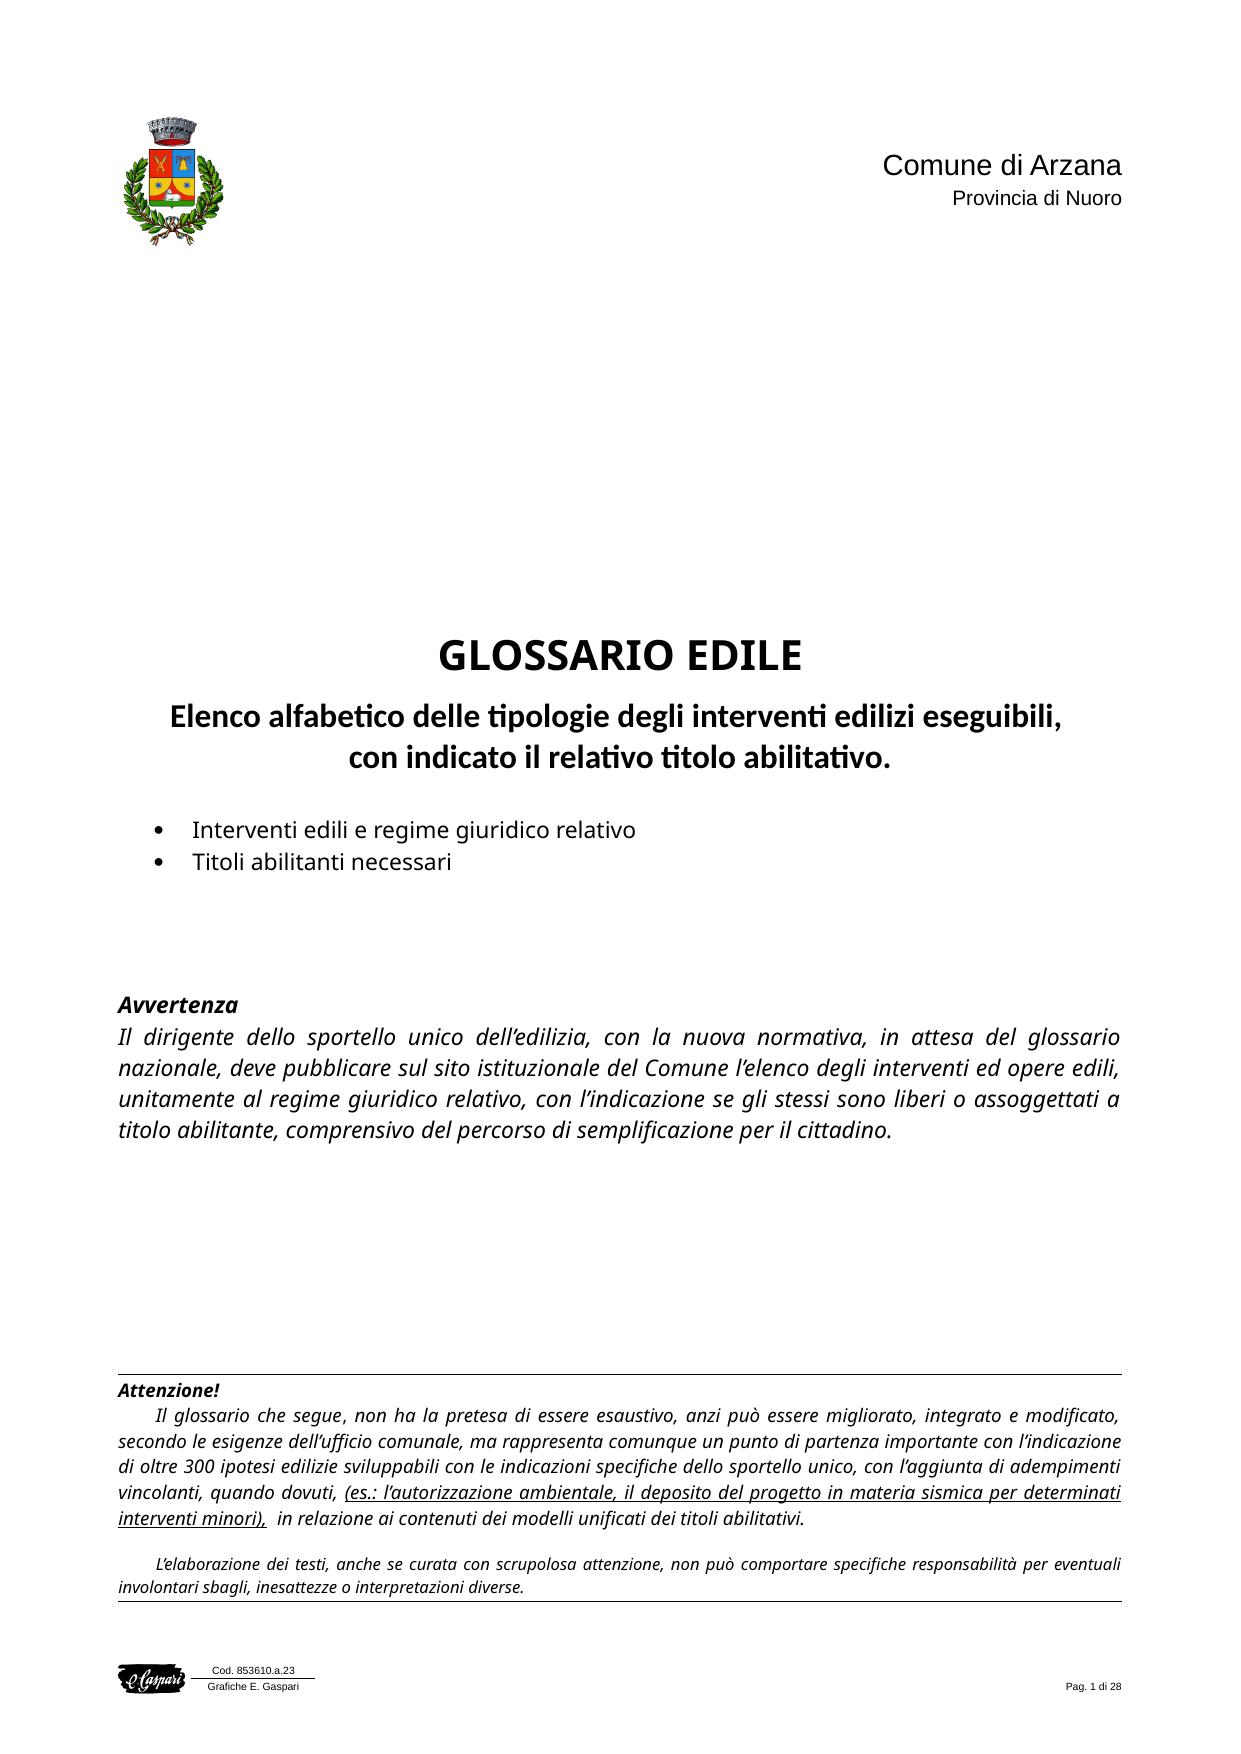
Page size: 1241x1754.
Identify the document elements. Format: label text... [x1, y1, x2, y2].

text Attenzione! [118, 1375, 1122, 1403]
list Titoli abilitanti necessari [154, 846, 1122, 877]
picture [117, 1663, 185, 1694]
text Elenco alfabetico delle tipologie degli interventi edilizi eseguibili, con indicato il relativo titolo abilitativo. [118, 695, 1122, 777]
text Comune di Arzana [224, 148, 1122, 181]
text Il glossario che segue, non ha la pretesa di essere esaustivo, anzi può essere migliorato, integrato e modificato, secondo le esigenze dell’ufficio comunale, ma rappresenta comunque un punto di partenza importante con l’indicazione di oltre 300 ipotesi edilizie sviluppabili con le indicazioni specifiche dello sportello unico, con l’aggiunta di adempimenti vincolanti, quando dovuti, (es.: l’autorizzazione ambientale, il deposito del progetto in materia sismica per determinati interventi minori), in relazione ai contenuti dei modelli unificati dei titoli abilitativi. [118, 1403, 1122, 1530]
text Provincia di Nuoro [224, 186, 1122, 210]
text Avvertenza [118, 989, 1122, 1021]
picture [122, 117, 224, 248]
text GLOSSARIO EDILE [118, 626, 1122, 683]
list Interventi edili e regime giuridico relativo [154, 814, 1122, 846]
text Il dirigente dello sportello unico dell’edilizia, con la nuova normativa, in attesa del glossario nazionale, deve pubblicare sul sito istituzionale del Comune l’elenco degli interventi ed opere edili, unitamente al regime giuridico relativo, con l’indicazione se gli stessi sono liberi o assoggettati a titolo abilitante, comprensivo del percorso di semplificazione per il cittadino. [118, 1021, 1122, 1146]
text L’elaborazione dei testi, anche se curata con scrupolosa attenzione, non può comportare specifiche responsabilità per eventuali involontari sbagli, inesattezze o interpretazioni diverse. [118, 1553, 1122, 1601]
